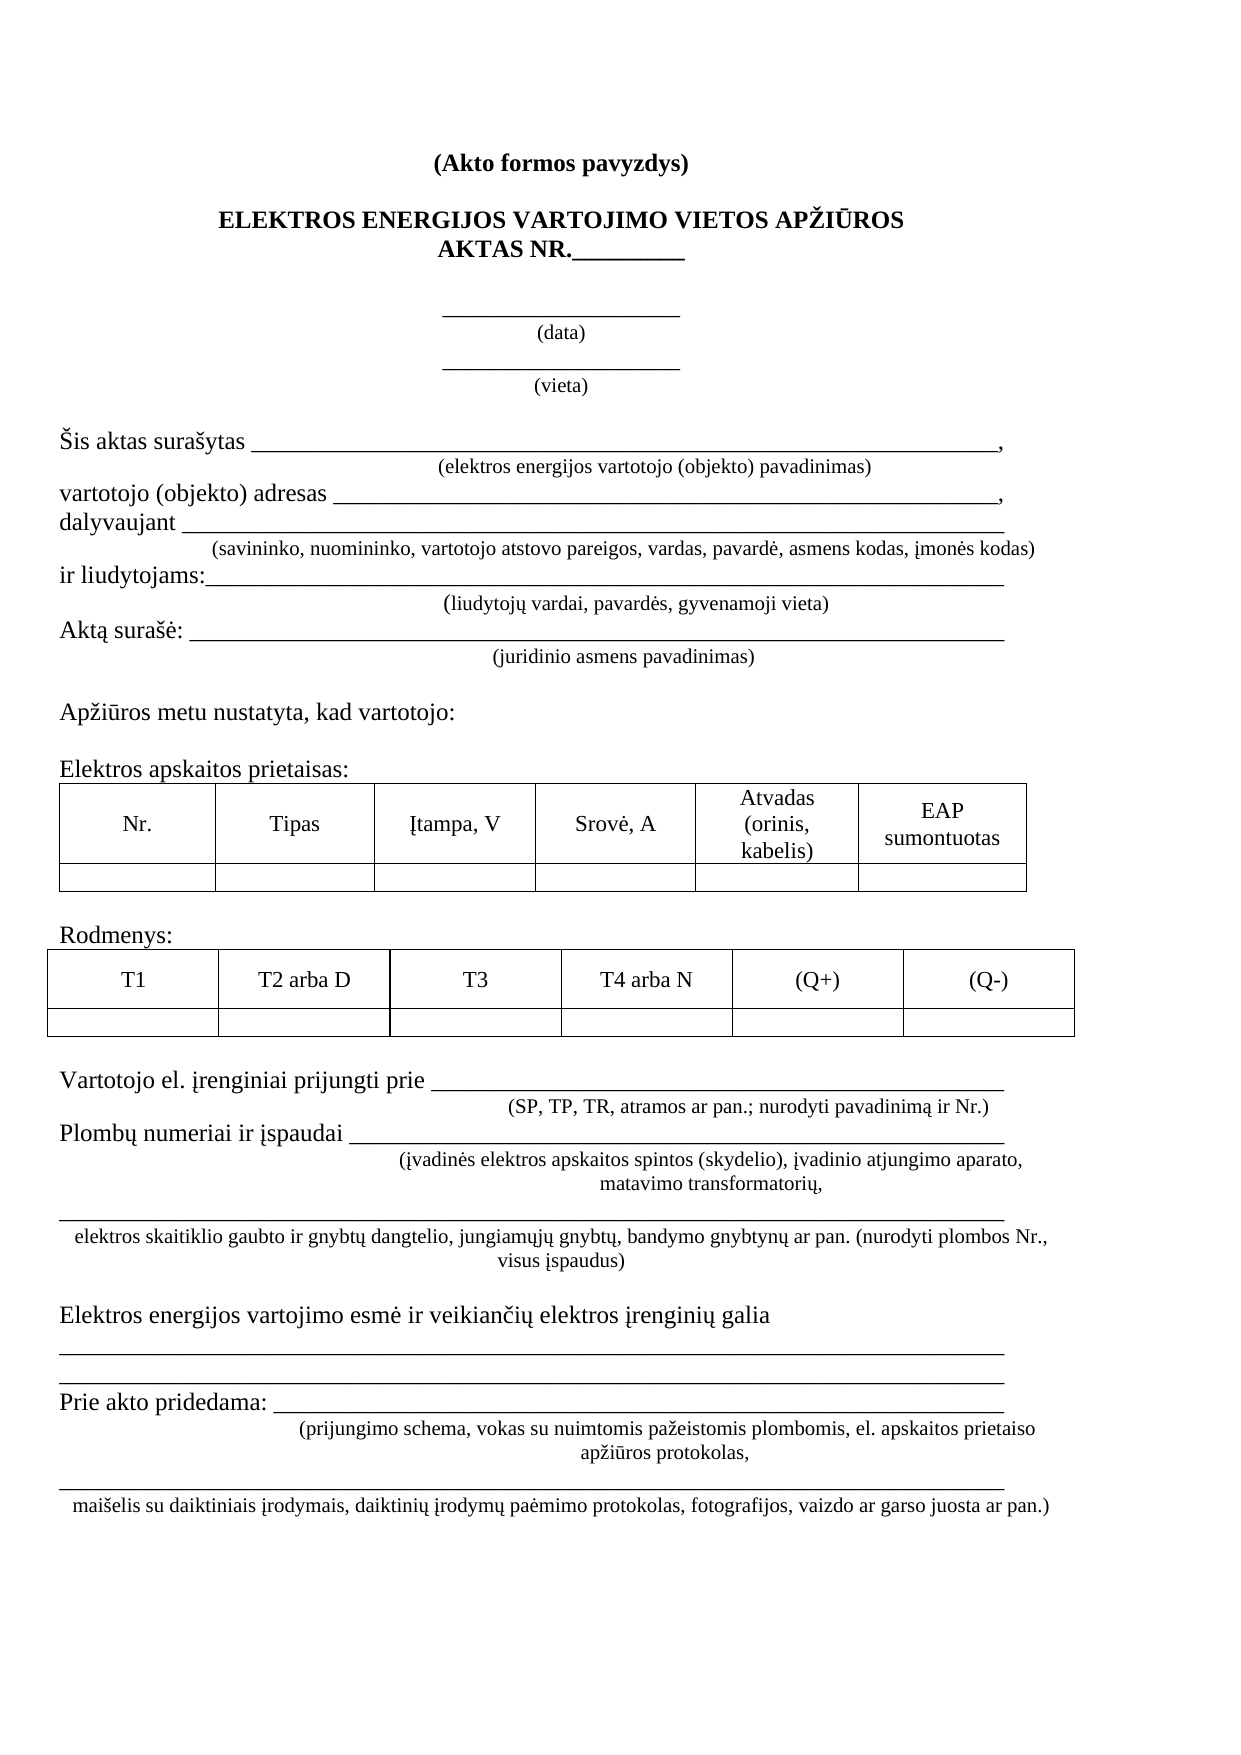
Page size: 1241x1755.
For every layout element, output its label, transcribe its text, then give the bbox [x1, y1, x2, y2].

table_cell [536, 864, 695, 891]
table_cell [219, 1009, 389, 1036]
table_cell [859, 864, 1026, 891]
text Elektros apskaitos prietaisas: [59, 754, 1063, 783]
text (vieta) [59, 373, 1063, 397]
text elektros skaitiklio gaubto ir gnybtų dangtelio, jungiamųjų gnybtų, bandymo gnybtynų ar pan. (nurodyti plombos Nr., visus įspaudus) [59, 1224, 1063, 1272]
text (liudytojų vardai, pavardės, gyvenamoji vieta) [209, 589, 1063, 615]
table_header T3 [391, 950, 561, 1008]
table_header Atvadas (orinis, kabelis) [696, 784, 858, 863]
text _ [59, 1195, 1063, 1224]
text vartotojo (objekto) adresas , [59, 478, 1063, 507]
text _ [59, 1329, 1063, 1358]
text ___________________ [59, 291, 1063, 320]
table_header Įtampa, V [375, 784, 535, 863]
text Apžiūros metu nustatyta, kad vartotojo: [59, 697, 1063, 726]
table_header Tipas [216, 784, 374, 863]
table_cell [904, 1009, 1074, 1036]
table_cell [60, 864, 215, 891]
text Plombų numeriai ir įspaudai [59, 1118, 1063, 1147]
text (įvadinės elektros apskaitos spintos (skydelio), įvadinio atjungimo aparato, matavimo transformatorių, [359, 1147, 1063, 1195]
text Elektros energijos vartojimo esmė ir veikiančių elektros įrenginių galia [59, 1301, 1063, 1329]
table_header Nr. [60, 784, 215, 863]
text AKTAS NR._________ [59, 234, 1063, 263]
text maišelis su daiktiniais įrodymais, daiktinių įrodymų paėmimo protokolas, fotografijos, vaizdo ar garso juosta ar pan.) [59, 1492, 1063, 1517]
text (elektros energijos vartotojo (objekto) pavadinimas) [247, 454, 1063, 478]
text dalyvaujant [59, 507, 1063, 536]
text (savininko, nuomininko, vartotojo atstovo pareigos, vardas, pavardė, asmens kodas, įmonės kodas) [184, 536, 1063, 560]
text ir liudytojams: [59, 560, 1063, 589]
table_header T4 arba N [562, 950, 732, 1008]
table_cell [696, 864, 858, 891]
text (Akto formos pavyzdys) [59, 148, 1063, 176]
text (prijungimo schema, vokas su nuimtomis pažeistomis plombomis, el. apskaitos prietaiso apžiūros protokolas, [272, 1416, 1063, 1464]
text ___________________ [59, 344, 1063, 373]
table_header (Q-) [904, 950, 1074, 1008]
table_cell [733, 1009, 903, 1036]
table_cell [375, 864, 535, 891]
text Aktą surašė: [59, 615, 1063, 644]
text Vartotojo el. įrenginiai prijungti prie [59, 1065, 1063, 1094]
table_cell [391, 1009, 561, 1036]
text Šis aktas surašytas , [59, 426, 1063, 454]
table_cell [48, 1009, 218, 1036]
table_cell [562, 1009, 732, 1036]
text Rodmenys: [59, 920, 1063, 949]
table_header T1 [48, 950, 218, 1008]
table_header (Q+) [733, 950, 903, 1008]
table_header Srovė, A [536, 784, 695, 863]
text _ [59, 1464, 1063, 1492]
table_cell [216, 864, 374, 891]
text ELEKTROS ENERGIJOS VARTOJIMO VIETOS APŽIŪROS [59, 205, 1063, 234]
text _ [59, 1358, 1063, 1387]
text (data) [59, 320, 1063, 344]
table_header EAP sumontuotas [859, 784, 1026, 863]
text (juridinio asmens pavadinimas) [184, 644, 1063, 668]
text Prie akto pridedama: [59, 1387, 1063, 1416]
table_header T2 arba D [219, 950, 389, 1008]
text (SP, TP, TR, atramos ar pan.; nurodyti pavadinimą ir Nr.) [434, 1094, 1063, 1118]
